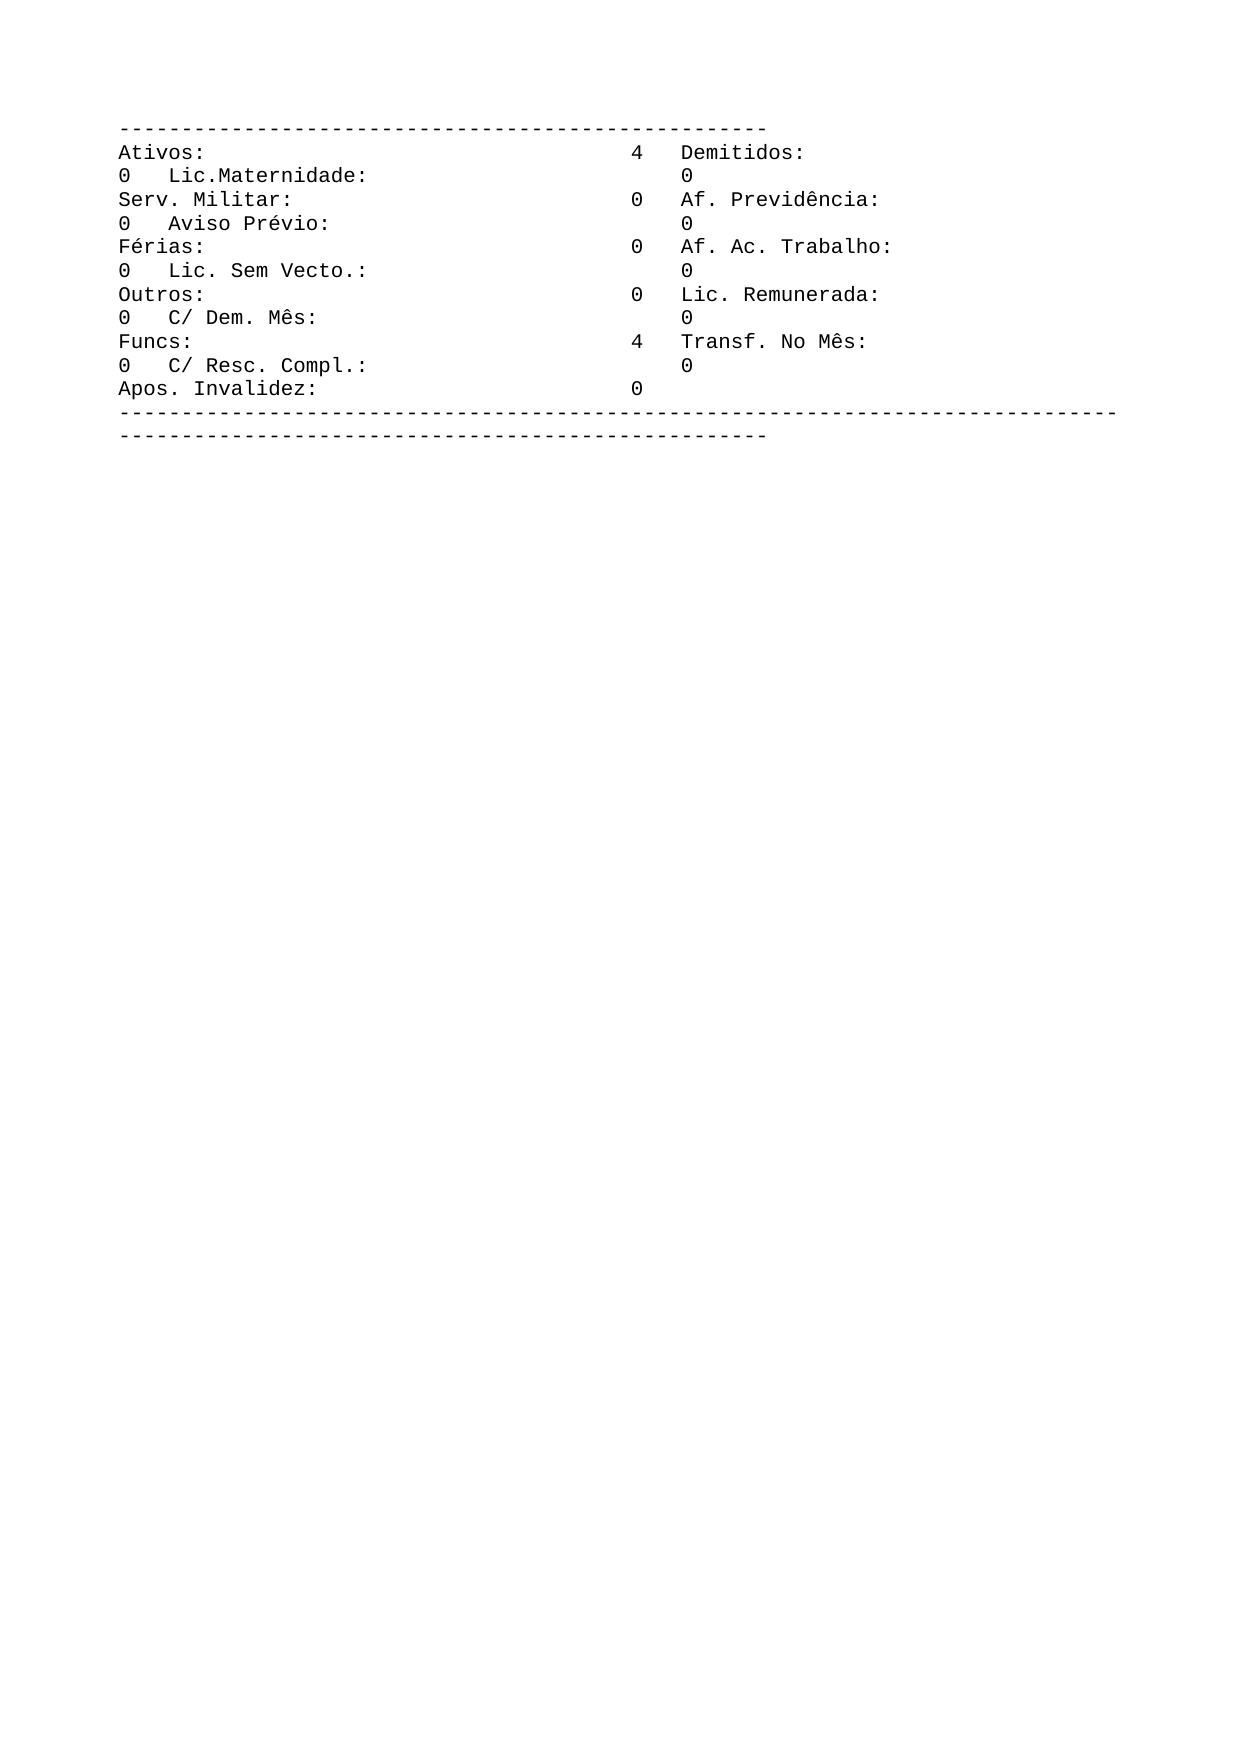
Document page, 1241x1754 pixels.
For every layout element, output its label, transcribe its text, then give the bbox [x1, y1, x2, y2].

text Ativos: 4 Demitidos: 0 Lic.Maternidade: 0 [118, 142, 1122, 189]
text ------------------------------------------------------------------------------------------------------------------------------------ [118, 402, 1122, 449]
text Férias: 0 Af. Ac. Trabalho: 0 Lic. Sem Vecto.: 0 [118, 236, 1122, 284]
text Serv. Militar: 0 Af. Previdência: 0 Aviso Prévio: 0 [118, 189, 1122, 236]
text Funcs: 4 Transf. No Mês: 0 C/ Resc. Compl.: 0 [118, 331, 1122, 378]
text ------------------------------------------------------------------------------------------------------------------------------------ [118, 118, 1122, 142]
text Outros: 0 Lic. Remunerada: 0 C/ Dem. Mês: 0 [118, 284, 1122, 331]
text Apos. Invalidez: 0 [118, 378, 1122, 402]
